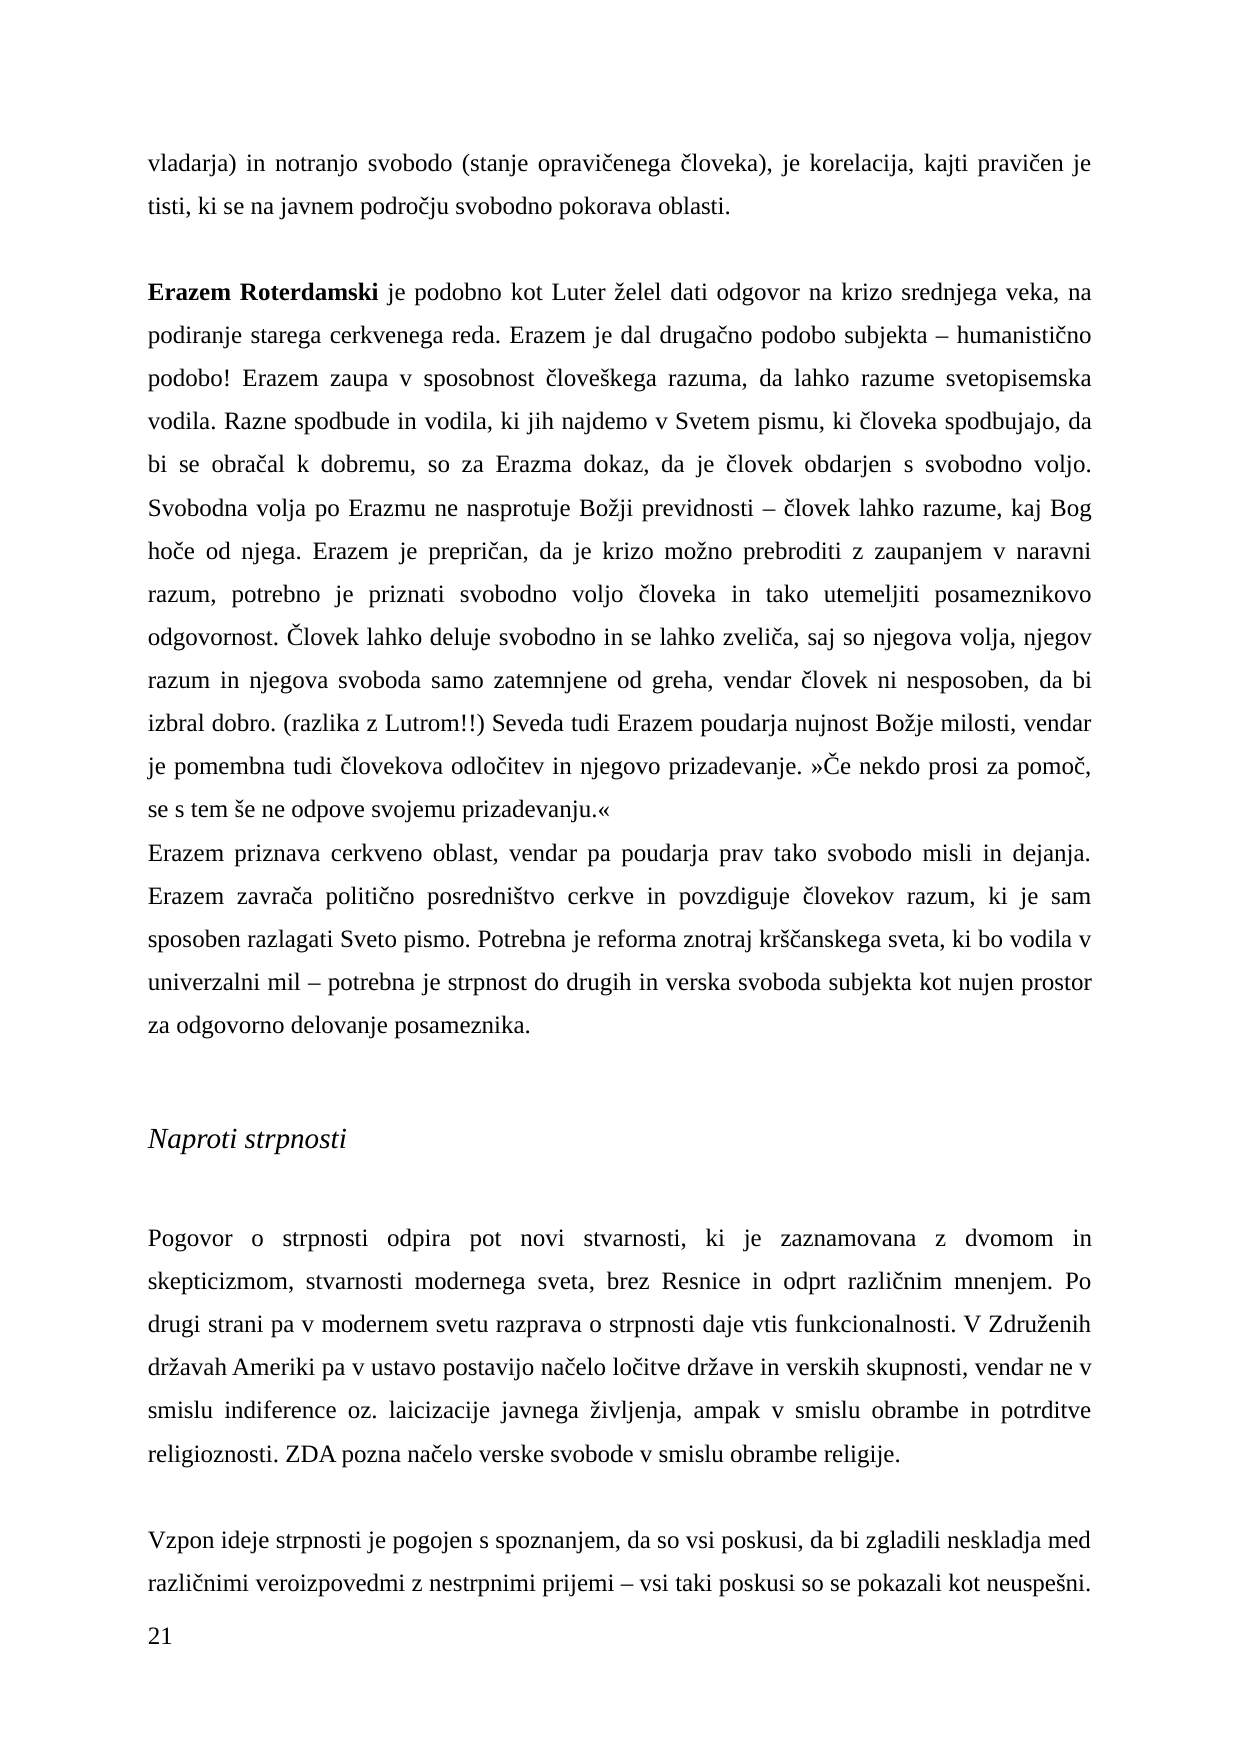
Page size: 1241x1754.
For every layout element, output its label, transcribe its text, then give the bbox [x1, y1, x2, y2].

text Erazem Roterdamski je podobno kot Luter želel dati odgovor na krizo srednjega veka, na podiranje starega cerkvenega reda. Erazem je dal drugačno podobo subjekta – humanistično podobo! Erazem zaupa v sposobnost človeškega razuma, da lahko razume svetopisemska vodila. Razne spodbude in vodila, ki jih najdemo v Svetem pismu, ki človeka spodbujajo, da bi se obračal k dobremu, so za Erazma dokaz, da je človek obdarjen s svobodno voljo. Svobodna volja po Erazmu ne nasprotuje Božji previdnosti – človek lahko razume, kaj Bog hoče od njega. Erazem je prepričan, da je krizo možno prebroditi z zaupanjem v naravni razum, potrebno je priznati svobodno voljo človeka in tako utemeljiti posameznikovo odgovornost. Človek lahko deluje svobodno in se lahko zveliča, saj so njegova volja, njegov razum in njegova svoboda samo zatemnjene od greha, vendar človek ni nesposoben, da bi izbral dobro. (razlika z Lutrom!!) Seveda tudi Erazem poudarja nujnost Božje milosti, vendar je pomembna tudi človekova odločitev in njegovo prizadevanje. »Če nekdo prosi za pomoč, se s tem še ne odpove svojemu prizadevanju.« [148, 277, 1093, 823]
text Erazem priznava cerkveno oblast, vendar pa poudarja prav tako svobodo misli in dejanja. Erazem zavrača politično posredništvo cerkve in povzdiguje človekov razum, ki je sam sposoben razlagati Sveto pismo. Potrebna je reforma znotraj krščanskega sveta, ki bo vodila v univerzalni mil – potrebna je strpnost do drugih in verska svoboda subjekta kot nujen prostor za odgovorno delovanje posameznika. [148, 838, 1093, 1039]
text Pogovor o strpnosti odpira pot novi stvarnosti, ki je zaznamovana z dvomom in skepticizmom, stvarnosti modernega sveta, brez Resnice in odprt različnim mnenjem. Po drugi strani pa v modernem svetu razprava o strpnosti daje vtis funkcionalnosti. V Združenih državah Ameriki pa v ustavo postavijo načelo ločitve države in verskih skupnosti, vendar ne v smislu indiference oz. laicizacije javnega življenja, ampak v smislu obrambe in potrditve religioznosti. ZDA pozna načelo verske svobode v smislu obrambe religije. [148, 1223, 1093, 1467]
text Vzpon ideje strpnosti je pogojen s spoznanjem, da so vsi poskusi, da bi zgladili neskladja med različnimi veroizpovedmi z nestrpnimi prijemi – vsi taki poskusi so se pokazali kot neuspešni. [148, 1525, 1093, 1597]
text vladarja) in notranjo svobodo (stanje opravičenega človeka), je korelacija, kajti pravičen je tisti, ki se na javnem področju svobodno pokorava oblasti. [148, 148, 1093, 219]
subtitle Naproti strpnosti [148, 1121, 1093, 1155]
